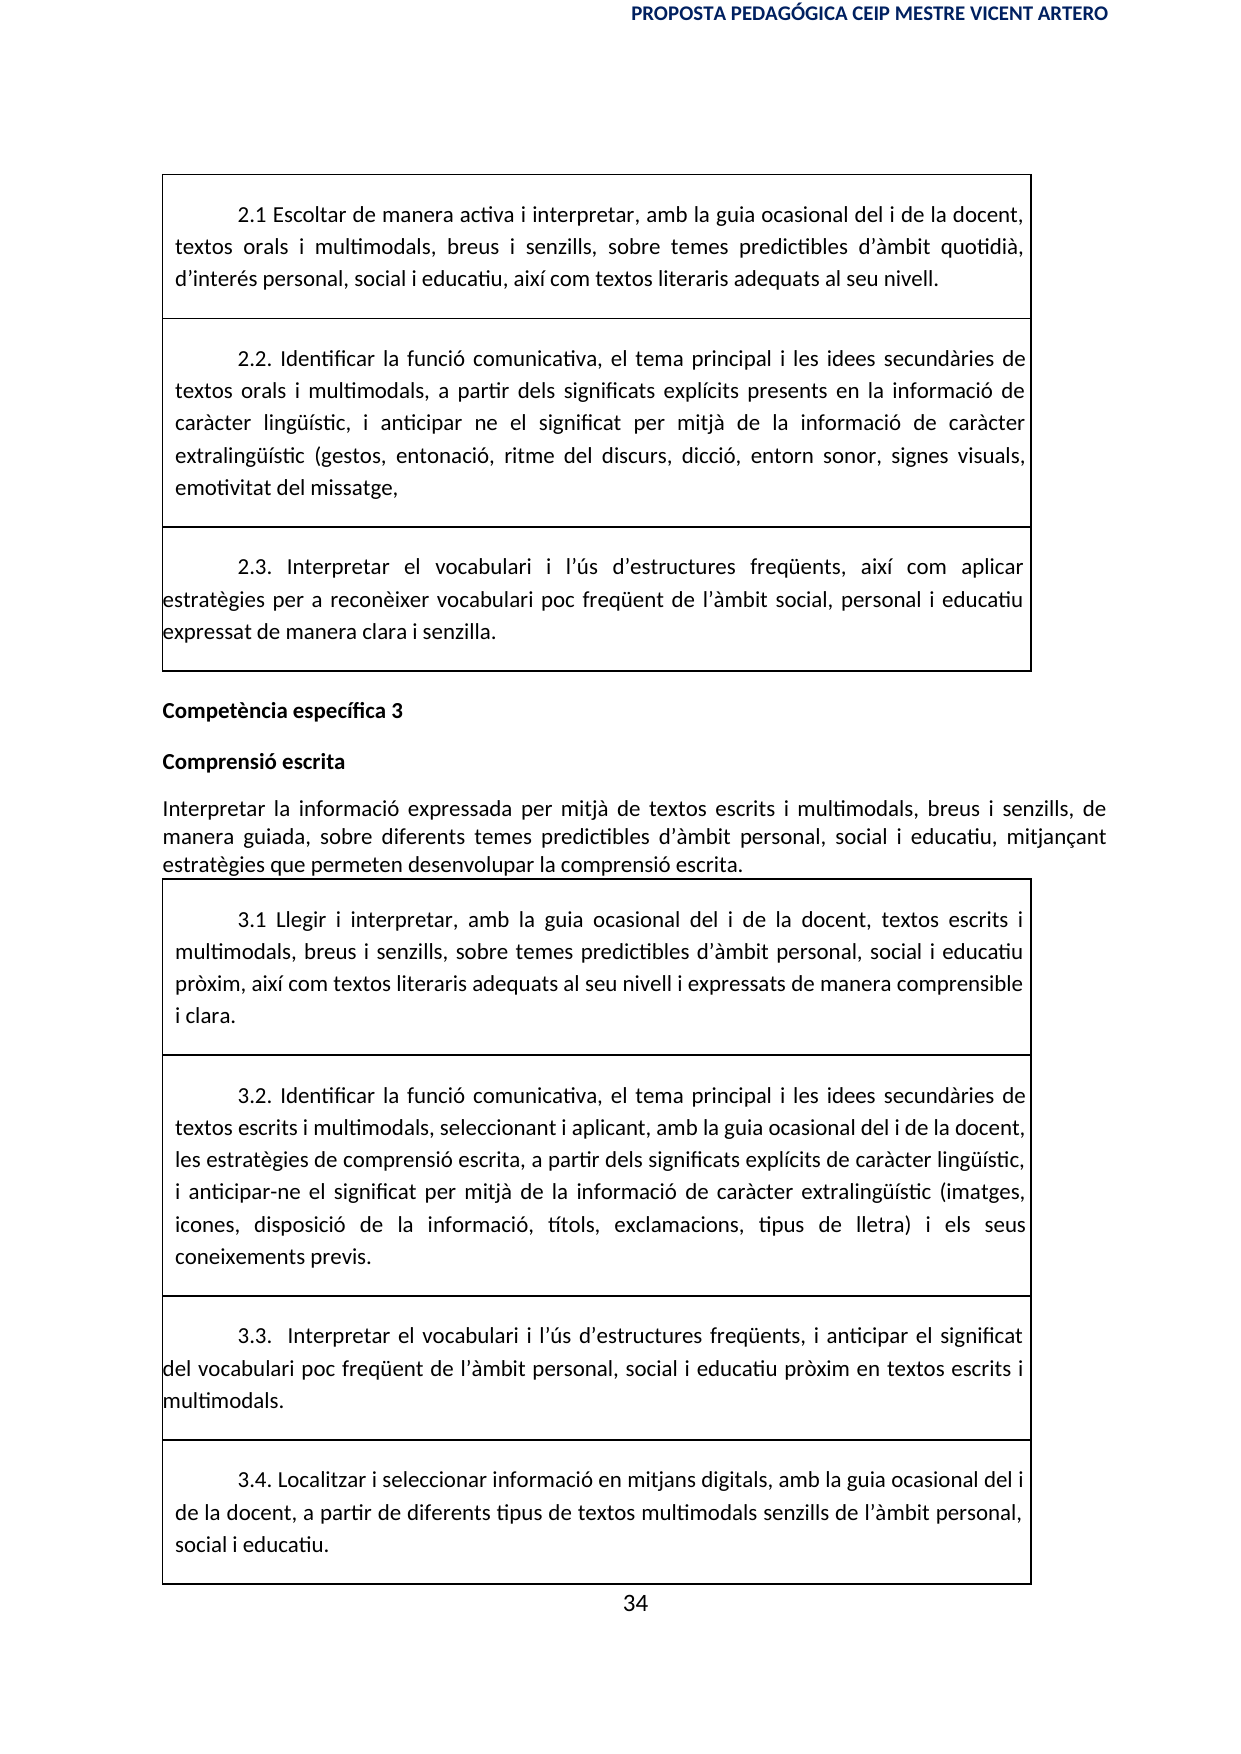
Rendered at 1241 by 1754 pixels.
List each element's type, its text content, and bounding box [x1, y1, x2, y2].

table_header 3.1 Llegir i interpretar, amb la guia ocasional del i de la docent, textos escrits i multimodals, breus i senzills, sobre temes predictibles d’àmbit personal, social i educatiu pròxim, així com textos literaris adequats al seu nivell i expressats de manera comprensible i clara. [163, 880, 1030, 1054]
text Comprensió escrita [162, 747, 1108, 775]
table_cell 3.3. Interpretar el vocabulari i l’ús d’estructures freqüents, i anticipar el significat del vocabulari poc freqüent de l’àmbit personal, social i educatiu pròxim en textos escrits i multimodals. [163, 1297, 1030, 1439]
table_header 2.1 Escoltar de manera activa i interpretar, amb la guia ocasional del i de la docent, textos orals i multimodals, breus i senzills, sobre temes predictibles d’àmbit quotidià, d’interés personal, social i educatiu, així com textos literaris adequats al seu nivell. [163, 175, 1030, 318]
table_cell 2.2. Identificar la funció comunicativa, el tema principal i les idees secundàries de textos orals i multimodals, a partir dels significats explícits presents en la informació de caràcter lingüístic, i anticipar ne el significat per mitjà de la informació de caràcter extralingüístic (gestos, entonació, ritme del discurs, dicció, entorn sonor, signes visuals, emotivitat del missatge, [163, 319, 1030, 526]
text Competència específica 3 [162, 696, 1108, 724]
table_cell 3.4. Localitzar i seleccionar informació en mitjans digitals, amb la guia ocasional del i de la docent, a partir de diferents tipus de textos multimodals senzills de l’àmbit personal, social i educatiu. [163, 1441, 1030, 1583]
text Interpretar la informació expressada per mitjà de textos escrits i multimodals, breus i senzills, de manera guiada, sobre diferents temes predictibles d’àmbit personal, social i educatiu, mitjançant estratègies que permeten desenvolupar la comprensió escrita. [162, 794, 1108, 878]
table_cell 3.2. Identificar la funció comunicativa, el tema principal i les idees secundàries de textos escrits i multimodals, seleccionant i aplicant, amb la guia ocasional del i de la docent, les estratègies de comprensió escrita, a partir dels significats explícits de caràcter lingüístic, i anticipar-ne el significat per mitjà de la informació de caràcter extralingüístic (imatges, icones, disposició de la informació, títols, exclamacions, tipus de lletra) i els seus coneixements previs. [163, 1056, 1030, 1295]
table_cell 2.3. Interpretar el vocabulari i l’ús d’estructures freqüents, així com aplicar estratègies per a reconèixer vocabulari poc freqüent de l’àmbit social, personal i educatiu expressat de manera clara i senzilla. [163, 528, 1030, 670]
